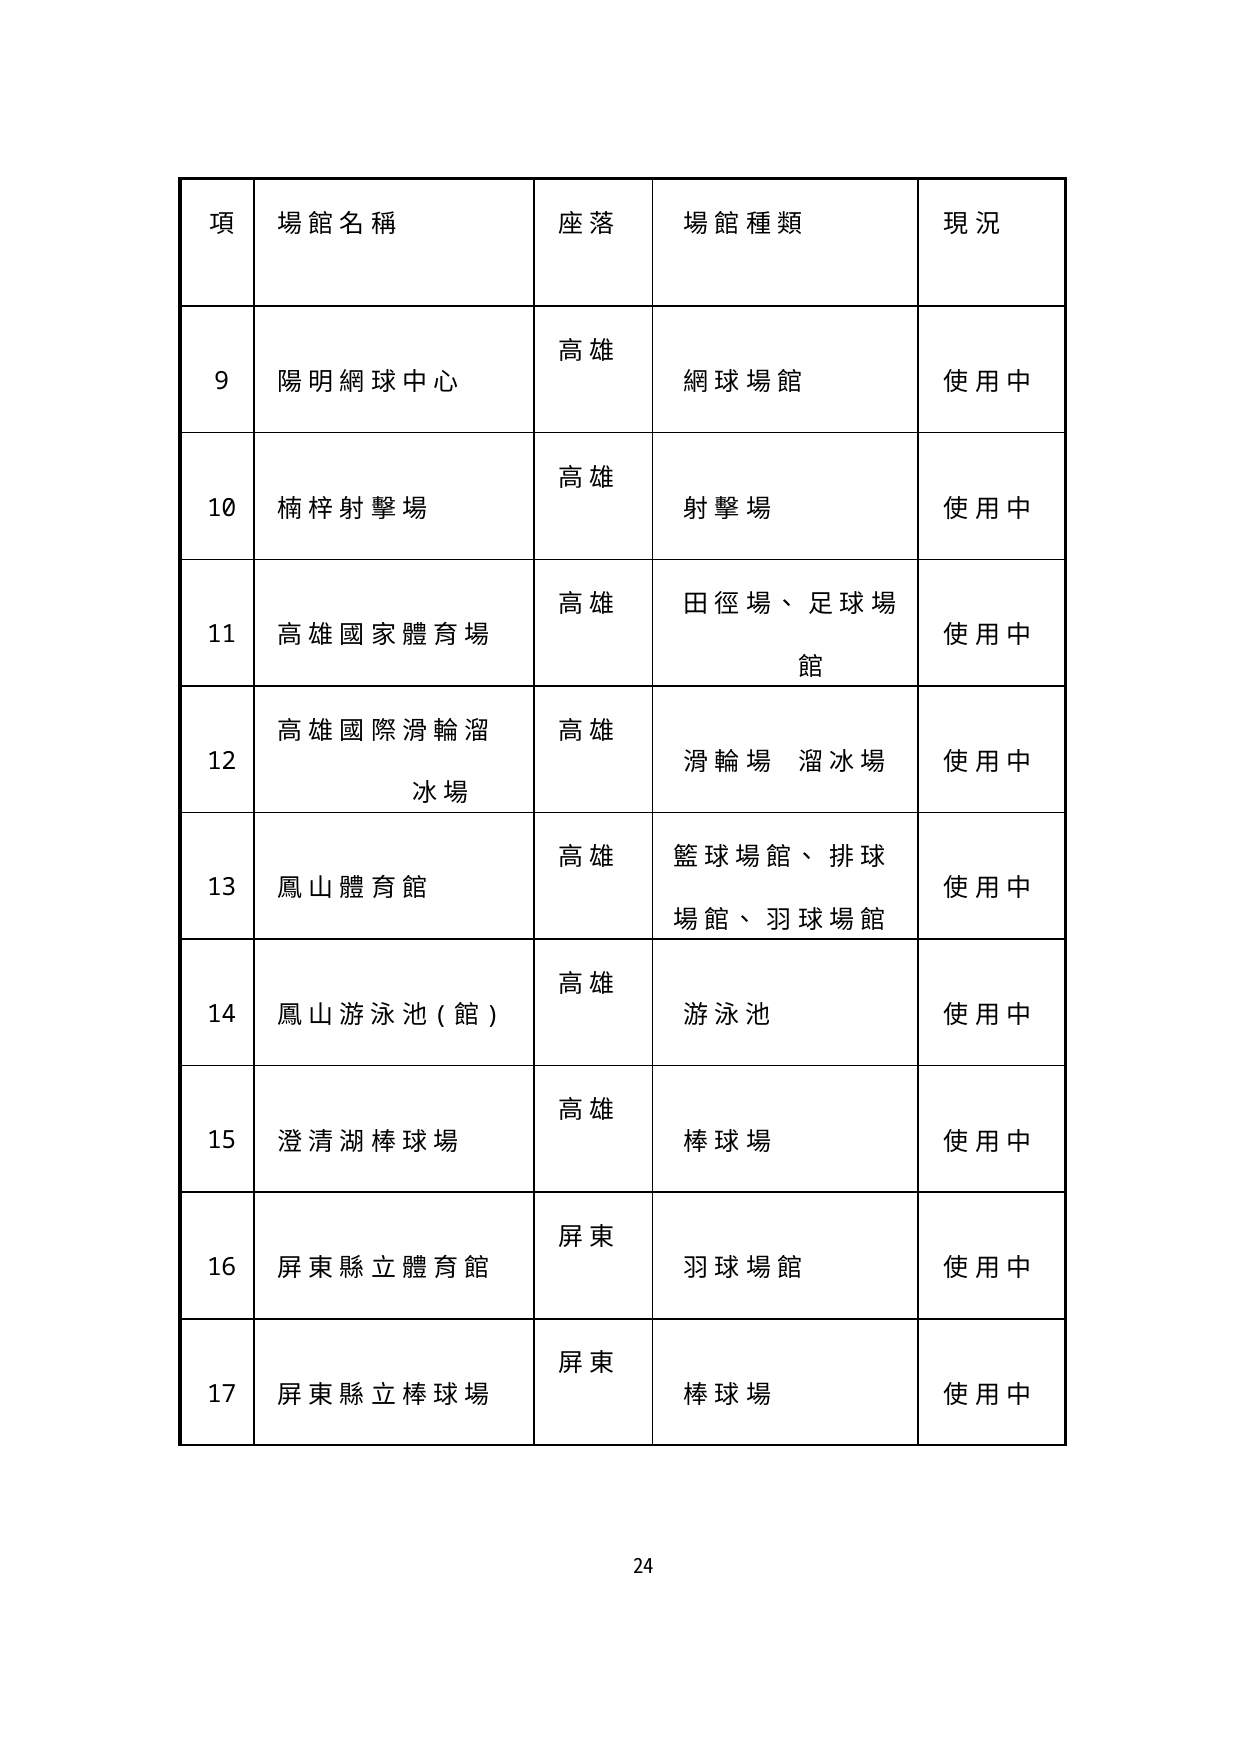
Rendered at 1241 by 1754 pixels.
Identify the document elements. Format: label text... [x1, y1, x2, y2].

table_cell 使用中 [919, 1193, 1064, 1318]
table_cell 棒球場 [653, 1066, 917, 1191]
table_cell 14 [182, 940, 253, 1065]
table_cell 使用中 [919, 433, 1064, 558]
table_cell 屏東縣 [535, 1193, 652, 1318]
table_cell 高雄市 [535, 433, 652, 558]
table_cell 15 [182, 1066, 253, 1191]
table_cell 屏東縣立棒球場 [255, 1320, 533, 1444]
table_cell 使用中 [919, 687, 1064, 812]
table_cell 高雄市 [535, 687, 652, 812]
table_cell 田徑場、足球場館 [653, 560, 917, 685]
table_cell 羽球場館 [653, 1193, 917, 1318]
table_cell 鳳山體育館 [255, 813, 533, 938]
table_header 座落市縣 [535, 180, 652, 305]
table_cell 使用中 [919, 940, 1064, 1065]
table_cell 籃球場館、排球場館、羽球場館 [653, 813, 917, 938]
table_cell 高雄市 [535, 560, 652, 685]
table_cell 使用中 [919, 1320, 1064, 1444]
table_cell 9 [182, 307, 253, 432]
table_cell 使用中 [919, 1066, 1064, 1191]
table_cell 陽明網球中心 [255, 307, 533, 432]
table_cell 16 [182, 1193, 253, 1318]
table_header 項次 [182, 180, 253, 305]
table_cell 使用中 [919, 560, 1064, 685]
table_cell 高雄國家體育場 [255, 560, 533, 685]
table_header 現況 [919, 180, 1064, 305]
table_cell 射擊場 [653, 433, 917, 558]
table_cell 屏東縣立體育館 [255, 1193, 533, 1318]
table_header 場館種類 [653, 180, 917, 305]
table_cell 網球場館 [653, 307, 917, 432]
table_cell 12 [182, 687, 253, 812]
table_cell 11 [182, 560, 253, 685]
table_cell 鳳山游泳池(館) [255, 940, 533, 1065]
table_cell 高雄市 [535, 813, 652, 938]
table_cell 高雄國際滑輪溜冰場 [255, 687, 533, 812]
table_cell 棒球場 [653, 1320, 917, 1444]
table_cell 楠梓射擊場 [255, 433, 533, 558]
table_cell 高雄市 [535, 1066, 652, 1191]
table_cell 高雄市 [535, 307, 652, 432]
table_cell 高雄市 [535, 940, 652, 1065]
table_cell 屏東縣 [535, 1320, 652, 1444]
table_cell 澄清湖棒球場 [255, 1066, 533, 1191]
table_cell 滑輪場 溜冰場 [653, 687, 917, 812]
table_cell 17 [182, 1320, 253, 1444]
table_header 場館名稱 [255, 180, 533, 305]
table_cell 10 [182, 433, 253, 558]
table_cell 使用中 [919, 813, 1064, 938]
table_cell 使用中 [919, 307, 1064, 432]
table_cell 13 [182, 813, 253, 938]
table_cell 游泳池 [653, 940, 917, 1065]
